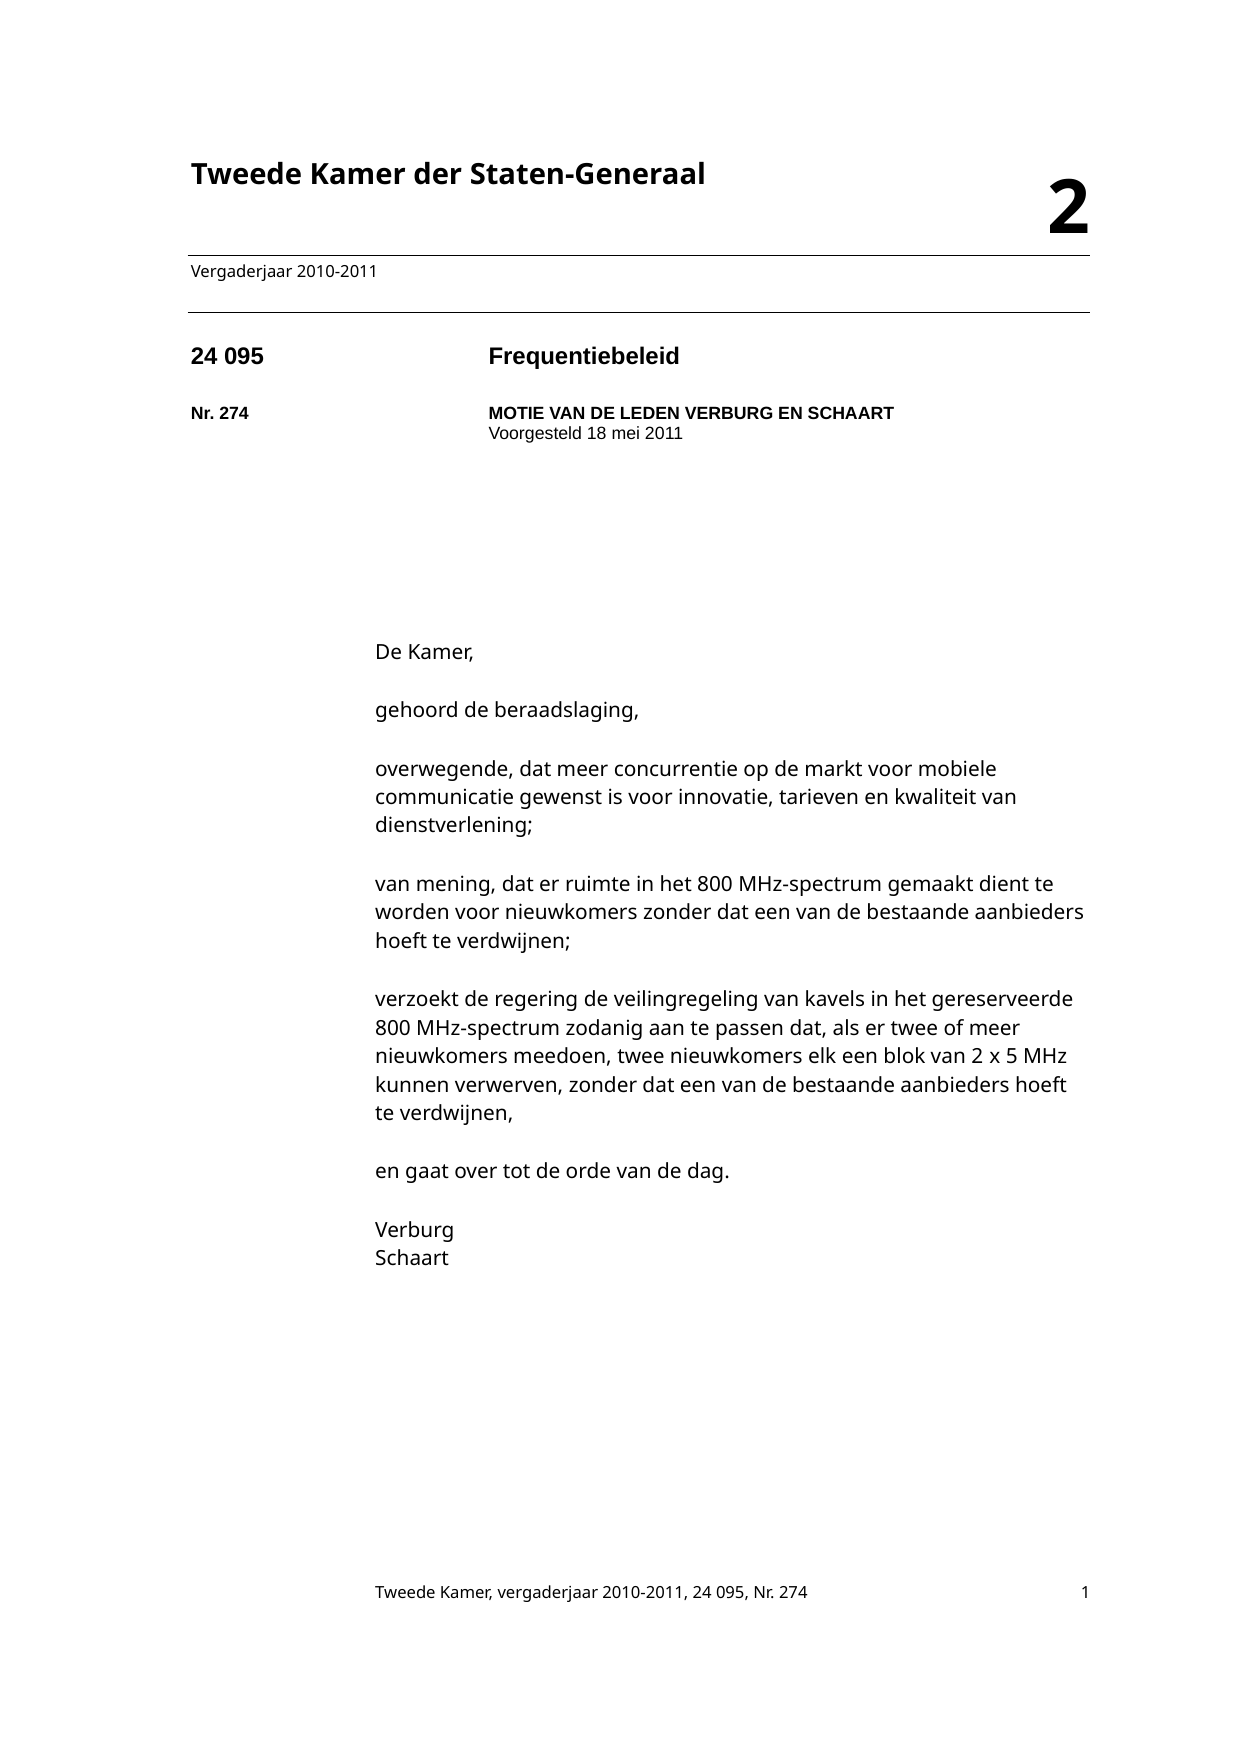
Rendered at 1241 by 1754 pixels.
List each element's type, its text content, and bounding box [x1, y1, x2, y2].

text overwegende, dat meer concurrentie op de markt voor mobiele communicatie gewenst is voor innovatie, tarieven en kwaliteit van dienstverlening; [375, 754, 1090, 839]
text De Kamer, [375, 637, 1090, 665]
text Schaart [375, 1243, 1090, 1272]
table_header Tweede Kamer der Staten-Generaal [188, 150, 909, 255]
table_header 2 [910, 150, 1090, 255]
table_cell [485, 256, 1090, 312]
table_cell Vergaderjaar 2010-2011 [188, 256, 485, 312]
text gehoord de beraadslaging, [375, 695, 1090, 724]
text en gaat over tot de orde van de dag. [375, 1157, 1090, 1185]
text van mening, dat er ruimte in het 800 MHz-spectrum gemaakt dient te worden voor nieuwkomers zonder dat een van de bestaande aanbieders hoeft te verdwijnen; [375, 869, 1090, 954]
table_cell 24 095 [188, 339, 485, 399]
table_cell MOTIE VAN DE LEDEN VERBURG EN SCHAART Voorgesteld 18 mei 2011 [485, 399, 1090, 518]
table_cell [485, 313, 1090, 339]
text Verburg [375, 1215, 1090, 1243]
table_cell Frequentiebeleid [485, 339, 1090, 399]
table_cell [188, 313, 485, 339]
table_cell Nr. 274 [188, 399, 485, 518]
text verzoekt de regering de veilingregeling van kavels in het gereserveerde 800 MHz-spectrum zodanig aan te passen dat, als er twee of meer nieuwkomers meedoen, twee nieuwkomers elk een blok van 2 x 5 MHz kunnen verwerven, zonder dat een van de bestaande aanbieders hoeft te verdwijnen, [375, 984, 1090, 1127]
